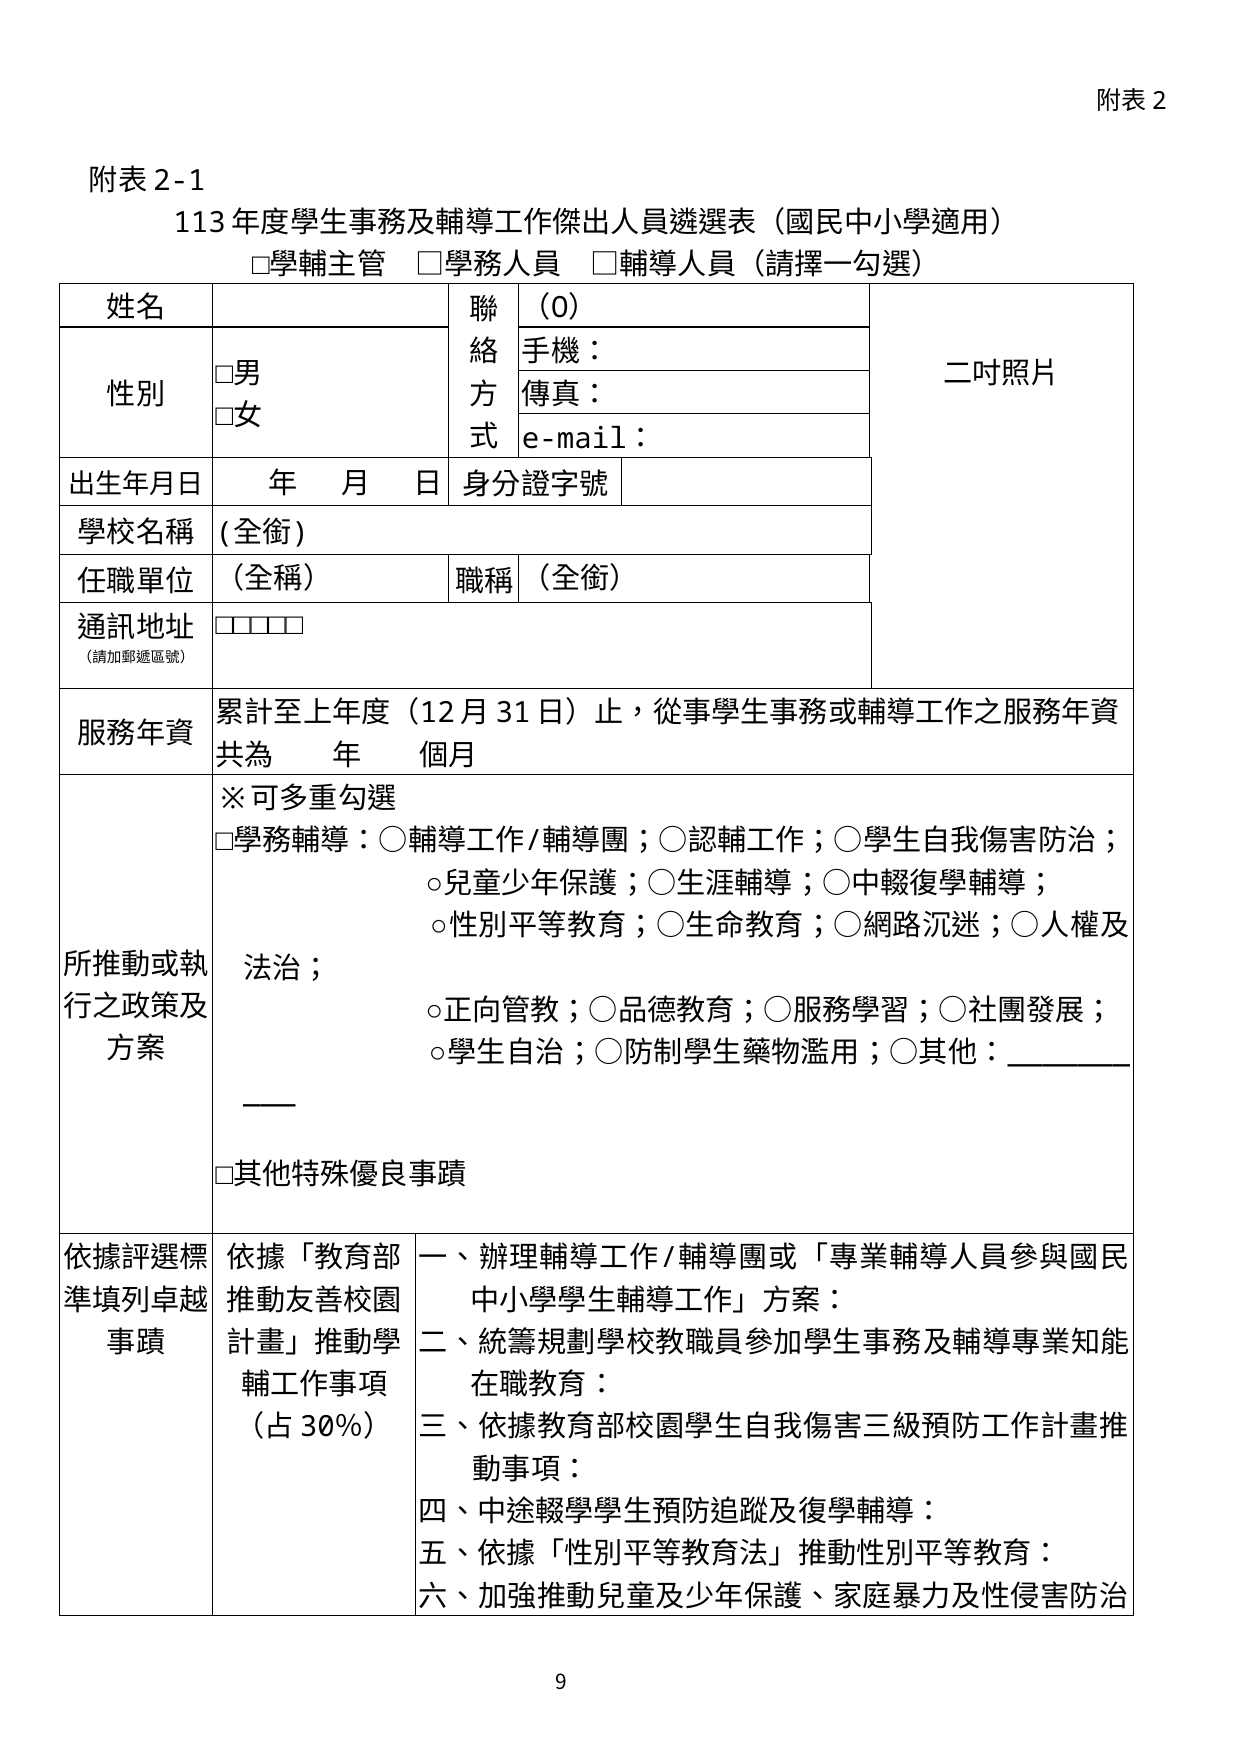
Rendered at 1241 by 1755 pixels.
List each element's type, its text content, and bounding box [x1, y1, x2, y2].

table_cell 職稱 [449, 555, 518, 602]
table_cell 所推動或執行之政策及方案 [60, 775, 212, 1233]
table_cell 累計至上年度（12月31日）止，從事學生事務或輔導工作之服務年資共為 年 個月 [213, 689, 1133, 773]
table_cell （全銜） [519, 555, 869, 602]
table_cell 出生年月日 [60, 458, 212, 505]
table_cell 依據評選標準填列卓越事蹟 [60, 1234, 212, 1614]
table_cell 學校名稱 [60, 506, 212, 554]
table_cell e-mail： [519, 414, 869, 457]
table_cell [622, 458, 871, 505]
table_cell 服務年資 [60, 689, 212, 773]
table_cell [872, 457, 1133, 554]
table_cell [213, 284, 448, 326]
table_cell 年 月 日 [213, 458, 448, 505]
table_cell 身分證字號 [449, 458, 621, 505]
table_cell （全稱） [213, 555, 448, 602]
table_cell [872, 602, 1133, 688]
table_cell 一、辦理輔導工作/輔導團或「專業輔導人員參與國民中小學學生輔導工作」方案： 二、統籌規劃學校教職員參加學生事務及輔導專業知能在職教育： 三、依據教育部校園學生自我傷害三級預防工作計畫推動事項： 四、中途輟學學生預防追蹤及復學輔導： 五、依據「性別平等教育法」推動性別平等教育： 六、加強推動兒童及少年保護、家庭暴力及性侵害防治 [416, 1234, 1133, 1614]
table_cell □□□□□ [213, 603, 871, 688]
table_cell 依據「教育部推動友善校園計畫」推動學輔工作事項 （占30％） [213, 1234, 415, 1614]
table_cell 任職單位 [60, 555, 212, 602]
table_cell 姓名 [60, 284, 212, 326]
table_cell [1133, 241, 1137, 283]
table_cell 通訊地址 （請加郵遞區號） [60, 603, 212, 688]
text 附表2-1 [89, 136, 1167, 198]
table_cell 手機： [519, 328, 869, 370]
table_cell ※可多重勾選 □學務輔導：○輔導工作/輔導團；○認輔工作；○學生自我傷害防治； ○兒童少年保護；○生涯輔導；○中輟復學輔導； ○性別平等教育；○生命教育；○網路沉迷；○人權及法治； ○正向管教；○品德教育；○服務學習；○社團發展； ○學生自治；○防制學生藥物濫用；○其他：__________ □其他特殊優良事蹟 [213, 775, 1133, 1233]
table_cell 性別 [60, 328, 212, 457]
table_cell (全銜) [213, 506, 871, 554]
table_cell [870, 554, 1133, 602]
table_cell 聯 絡 方 式 [449, 284, 518, 457]
text 附表2 [89, 81, 1167, 117]
table_cell 傳真： [519, 371, 869, 413]
table_cell □學輔主管 □學務人員 □輔導人員（請擇一勾選） [59, 241, 1133, 283]
table_cell （O） [519, 284, 869, 326]
table_cell □男 □女 [213, 328, 448, 457]
table_header 113年度學生事務及輔導工作傑出人員遴選表（國民中小學適用） [59, 198, 1133, 241]
table_header [1133, 198, 1137, 241]
table_cell 二吋照片 [870, 284, 1133, 457]
